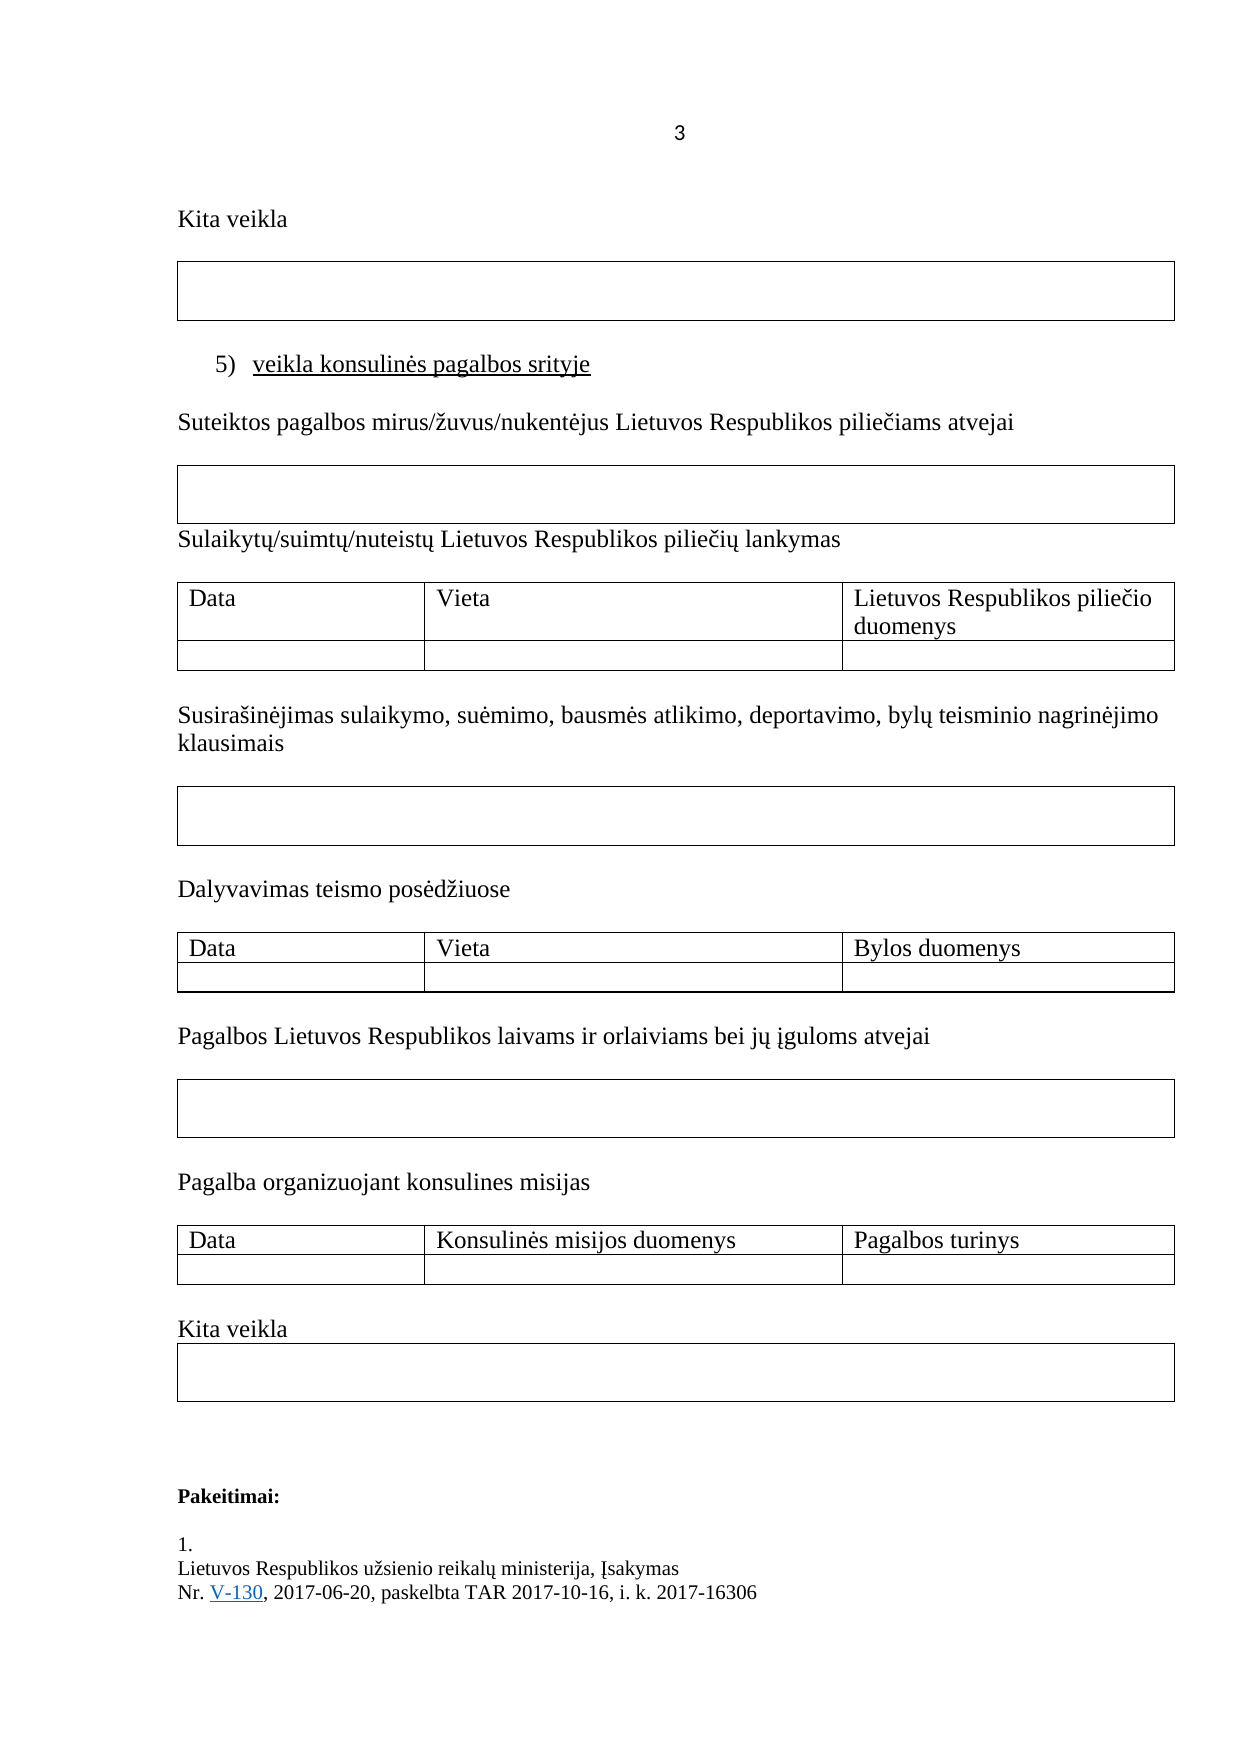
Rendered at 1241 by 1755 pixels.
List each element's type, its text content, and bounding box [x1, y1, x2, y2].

table_header [178, 787, 1174, 844]
table_cell [843, 641, 1174, 670]
table_header Data [178, 583, 424, 640]
text Kita veikla [177, 1314, 1181, 1343]
table_header Data [178, 1226, 424, 1254]
text Pakeitimai: [177, 1484, 1181, 1508]
table_cell [425, 641, 842, 670]
text Pagalbos Lietuvos Respublikos laivams ir orlaiviams bei jų įguloms atvejai [177, 1021, 1181, 1050]
table_cell [843, 1255, 1174, 1284]
table_header Vieta [425, 583, 842, 640]
text Lietuvos Respublikos užsienio reikalų ministerija, Įsakymas [177, 1556, 1181, 1580]
table_cell [425, 1255, 842, 1284]
text Sulaikytų/suimtų/nuteistų Lietuvos Respublikos piliečių lankymas [177, 524, 1181, 553]
text Susirašinėjimas sulaikymo, suėmimo, bausmės atlikimo, deportavimo, bylų teisminio nagrinėjimo klausimais [177, 700, 1181, 757]
table_header Data [178, 933, 424, 962]
table_header Vieta [425, 933, 842, 962]
text Nr. V-130, 2017-06-20, paskelbta TAR 2017-10-16, i. k. 2017-16306 [177, 1580, 1181, 1604]
table_header [178, 1080, 1174, 1137]
table_header Konsulinės misijos duomenys [425, 1226, 842, 1254]
table_cell [178, 1255, 424, 1284]
table_header Bylos duomenys [843, 933, 1174, 962]
text Dalyvavimas teismo posėdžiuose [177, 874, 1181, 903]
table_cell [843, 963, 1174, 991]
table_header [178, 262, 1174, 320]
text Suteiktos pagalbos mirus/žuvus/nukentėjus Lietuvos Respublikos piliečiams atvejai [177, 407, 1181, 436]
table_header Lietuvos Respublikos piliečio duomenys [843, 583, 1174, 640]
text 5) veikla konsulinės pagalbos srityje [215, 349, 1181, 378]
text Kita veikla [177, 204, 1181, 232]
table_header [178, 466, 1174, 523]
table_cell [425, 963, 842, 991]
table_cell [178, 641, 424, 670]
table_header [178, 1344, 1174, 1401]
text Pagalba organizuojant konsulines misijas [177, 1167, 1181, 1196]
table_cell [178, 963, 424, 991]
text 1. [177, 1532, 1181, 1556]
table_header Pagalbos turinys [843, 1226, 1174, 1254]
